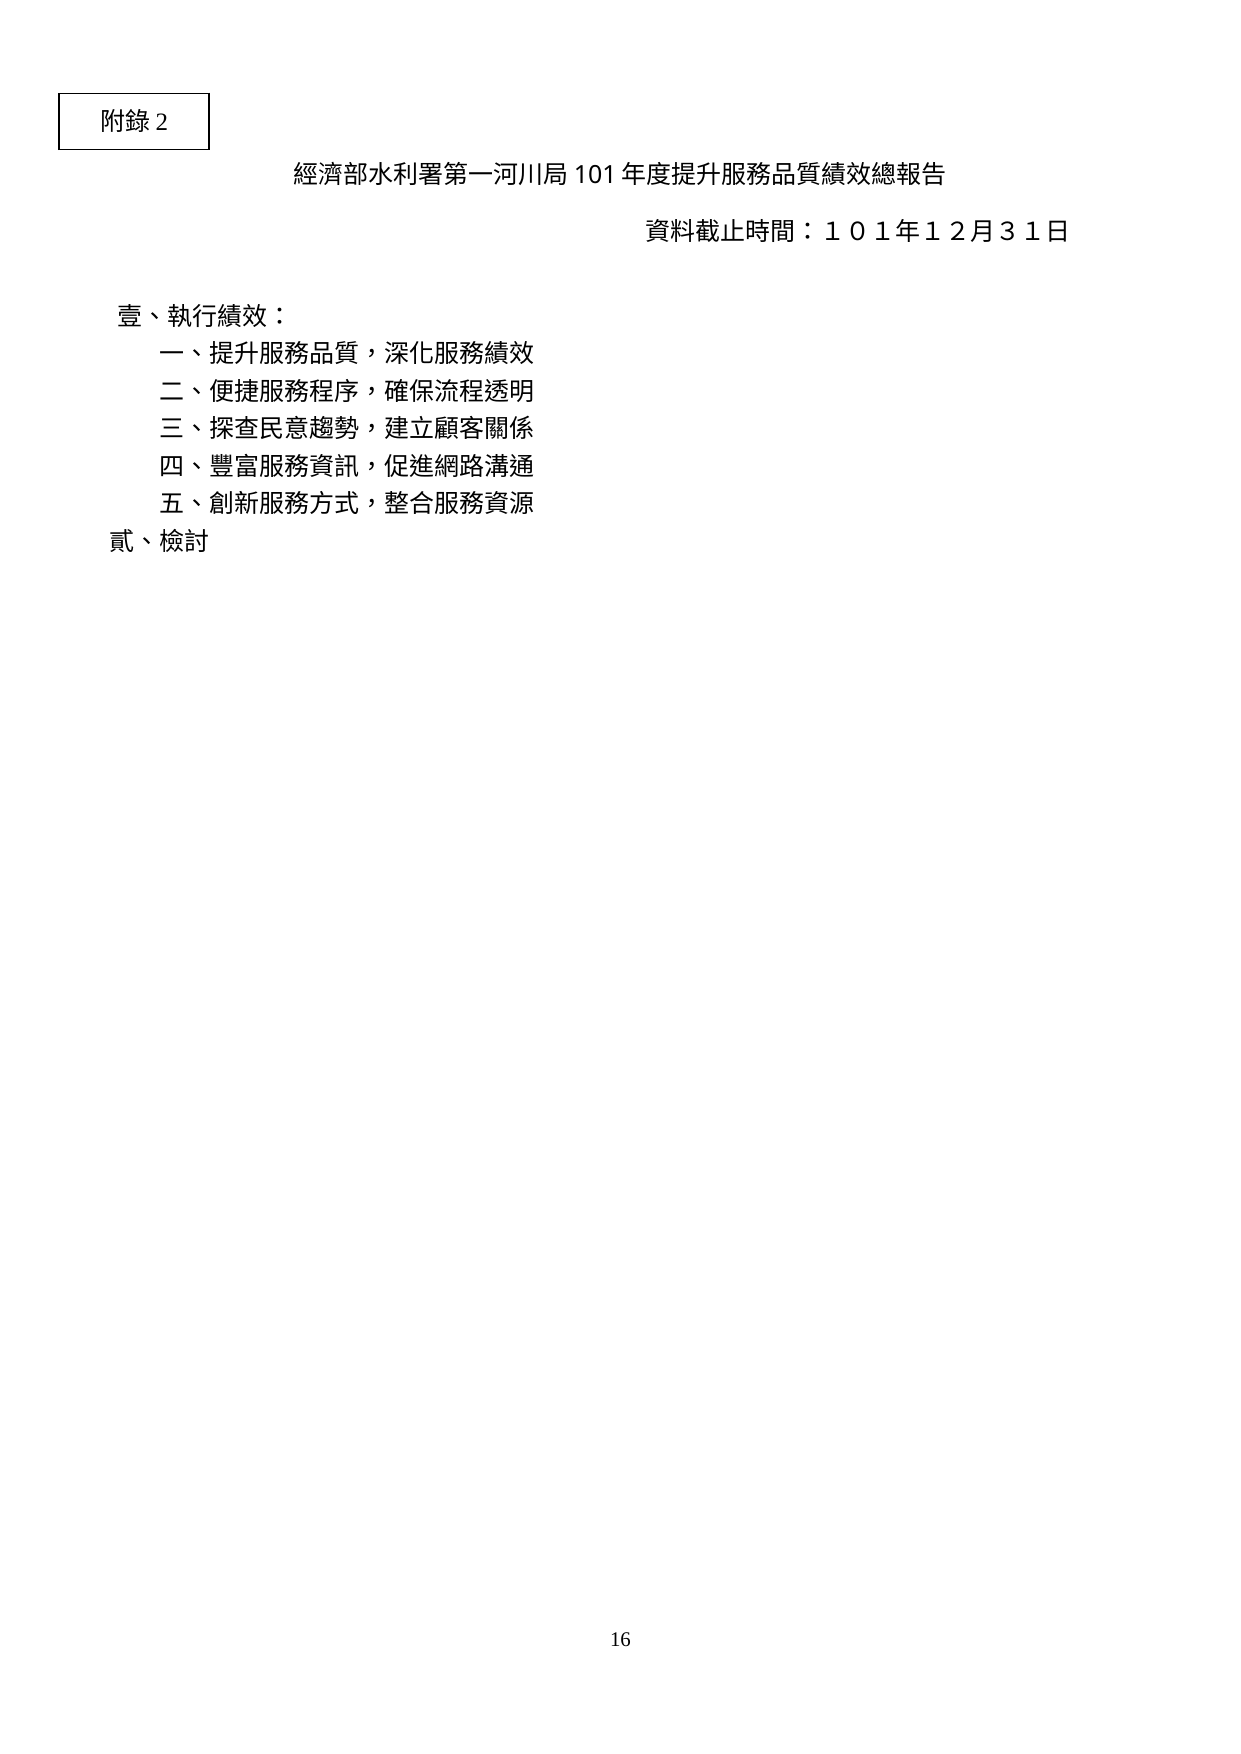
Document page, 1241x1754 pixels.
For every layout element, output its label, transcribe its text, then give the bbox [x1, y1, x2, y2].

text 貳、檢討 [59, 521, 1181, 558]
subtitle [60, 94, 208, 149]
list 四、豐富服務資訊，促進網路溝通 [84, 446, 1181, 483]
list 五、創新服務方式，整合服務資源 [84, 483, 1181, 521]
subtitle 資料截止時間：１０１年１２月３１日 [59, 212, 1181, 248]
list 二、便捷服務程序，確保流程透明 [134, 371, 1181, 408]
list 三、探查民意趨勢，建立顧客關係 [84, 408, 1181, 446]
subtitle 經濟部水利署第一河川局101年度提升服務品質績效總報告 [59, 154, 1181, 191]
text 附錄2 [75, 102, 193, 138]
list 一、提升服務品質，深化服務績效 [84, 333, 1181, 371]
list 壹、執行績效： [118, 296, 1181, 333]
